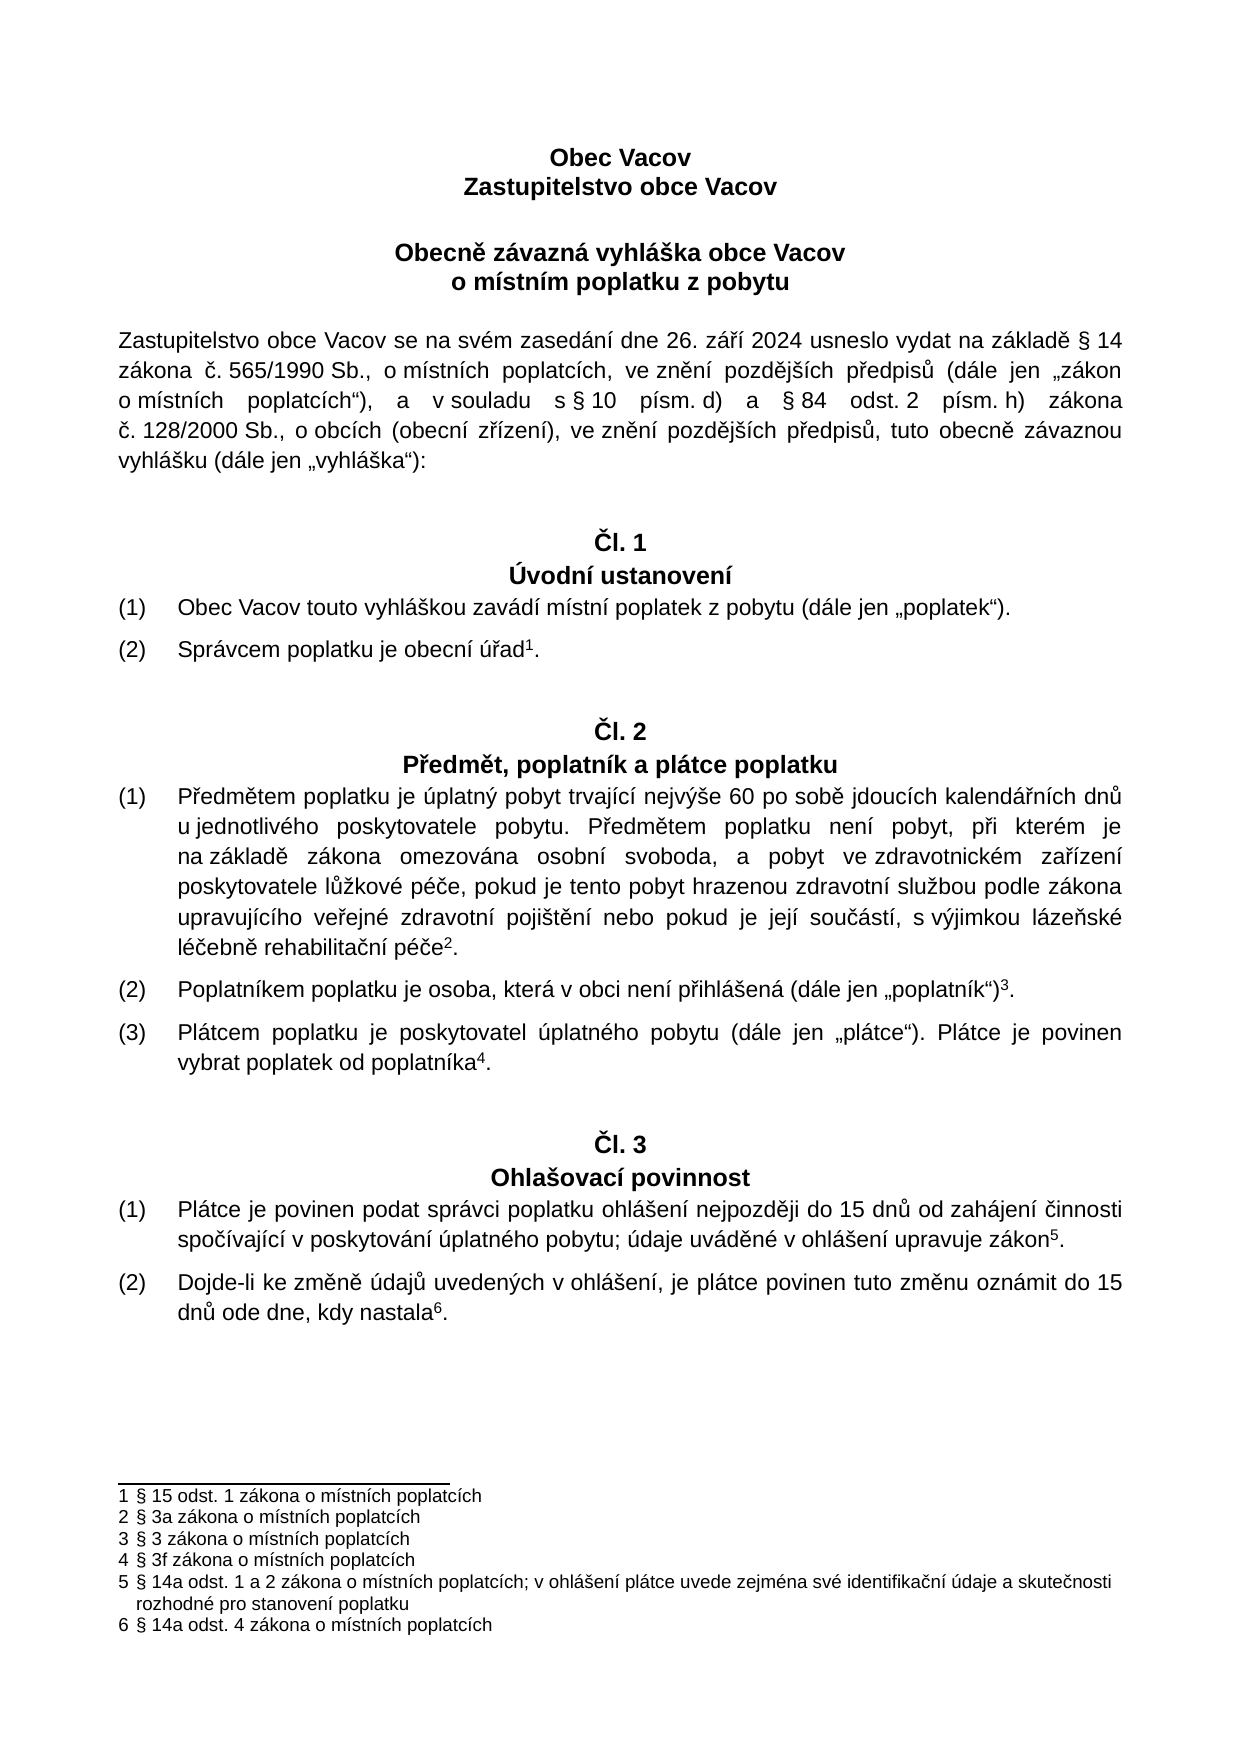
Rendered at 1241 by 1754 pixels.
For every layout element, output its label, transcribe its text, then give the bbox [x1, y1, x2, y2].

list Obec Vacov touto vyhláškou zavádí místní poplatek z pobytu (dále jen „poplatek“). [118, 594, 1122, 620]
list § 15 odst. 1 zákona o místních poplatcích [118, 1484, 1122, 1506]
subtitle Obecně závazná vyhláška obce Vacov o místním poplatku z pobytu [118, 238, 1122, 295]
list § 14a odst. 1 a 2 zákona o místních poplatcích; v ohlášení plátce uvede zejména své identifikační údaje a skutečnosti rozhodné pro stanovení poplatku [118, 1571, 1122, 1614]
list Plátce je povinen podat správci poplatku ohlášení nejpozději do 15 dnů od zahájení činnosti spočívající v poskytování úplatného pobytu; údaje uváděné v ohlášení upravuje zákon. [118, 1196, 1122, 1252]
list Dojde-li ke změně údajů uvedených v ohlášení, je plátce povinen tuto změnu oznámit do 15 dnů ode dne, kdy nastala. [118, 1268, 1122, 1325]
text Zastupitelstvo obce Vacov se na svém zasedání dne 26. září 2024 usneslo vydat na základě § 14 zákona č. 565/1990 Sb., o místních poplatcích, ve znění pozdějších předpisů (dále jen „zákon o místních poplatcích“), a v souladu s § 10 písm. d) a § 84 odst. 2 písm. h) zákona č. 128/2000 Sb., o obcích (obecní zřízení), ve znění pozdějších předpisů, tuto obecně závaznou vyhlášku (dále jen „vyhláška“): [118, 327, 1122, 474]
list Správcem poplatku je obecní úřad. [118, 636, 1122, 663]
subtitle Čl. 3 Ohlašovací povinnost [118, 1129, 1122, 1191]
list § 3a zákona o místních poplatcích [118, 1506, 1122, 1528]
list Plátcem poplatku je poskytovatel úplatného pobytu (dále jen „plátce“). Plátce je povinen vybrat poplatek od poplatníka. [118, 1019, 1122, 1076]
list § 14a odst. 4 zákona o místních poplatcích [118, 1614, 1122, 1635]
list § 3f zákona o místních poplatcích [118, 1549, 1122, 1571]
list Předmětem poplatku je úplatný pobyt trvající nejvýše 60 po sobě jdoucích kalendářních dnů u jednotlivého poskytovatele pobytu. Předmětem poplatku není pobyt, při kterém je na základě zákona omezována osobní svoboda, a pobyt ve zdravotnickém zařízení poskytovatele lůžkové péče, pokud je tento pobyt hrazenou zdravotní službou podle zákona upravujícího veřejné zdravotní pojištění nebo pokud je její součástí, s výjimkou lázeňské léčebně rehabilitační péče. [118, 783, 1122, 960]
subtitle Čl. 2 Předmět, poplatník a plátce poplatku [118, 717, 1122, 778]
list Poplatníkem poplatku je osoba, která v obci není přihlášená (dále jen „poplatník“). [118, 976, 1122, 1003]
subtitle Čl. 1 Úvodní ustanovení [118, 528, 1122, 589]
text Obec Vacov Zastupitelstvo obce Vacov [118, 143, 1122, 201]
list § 3 zákona o místních poplatcích [118, 1528, 1122, 1549]
